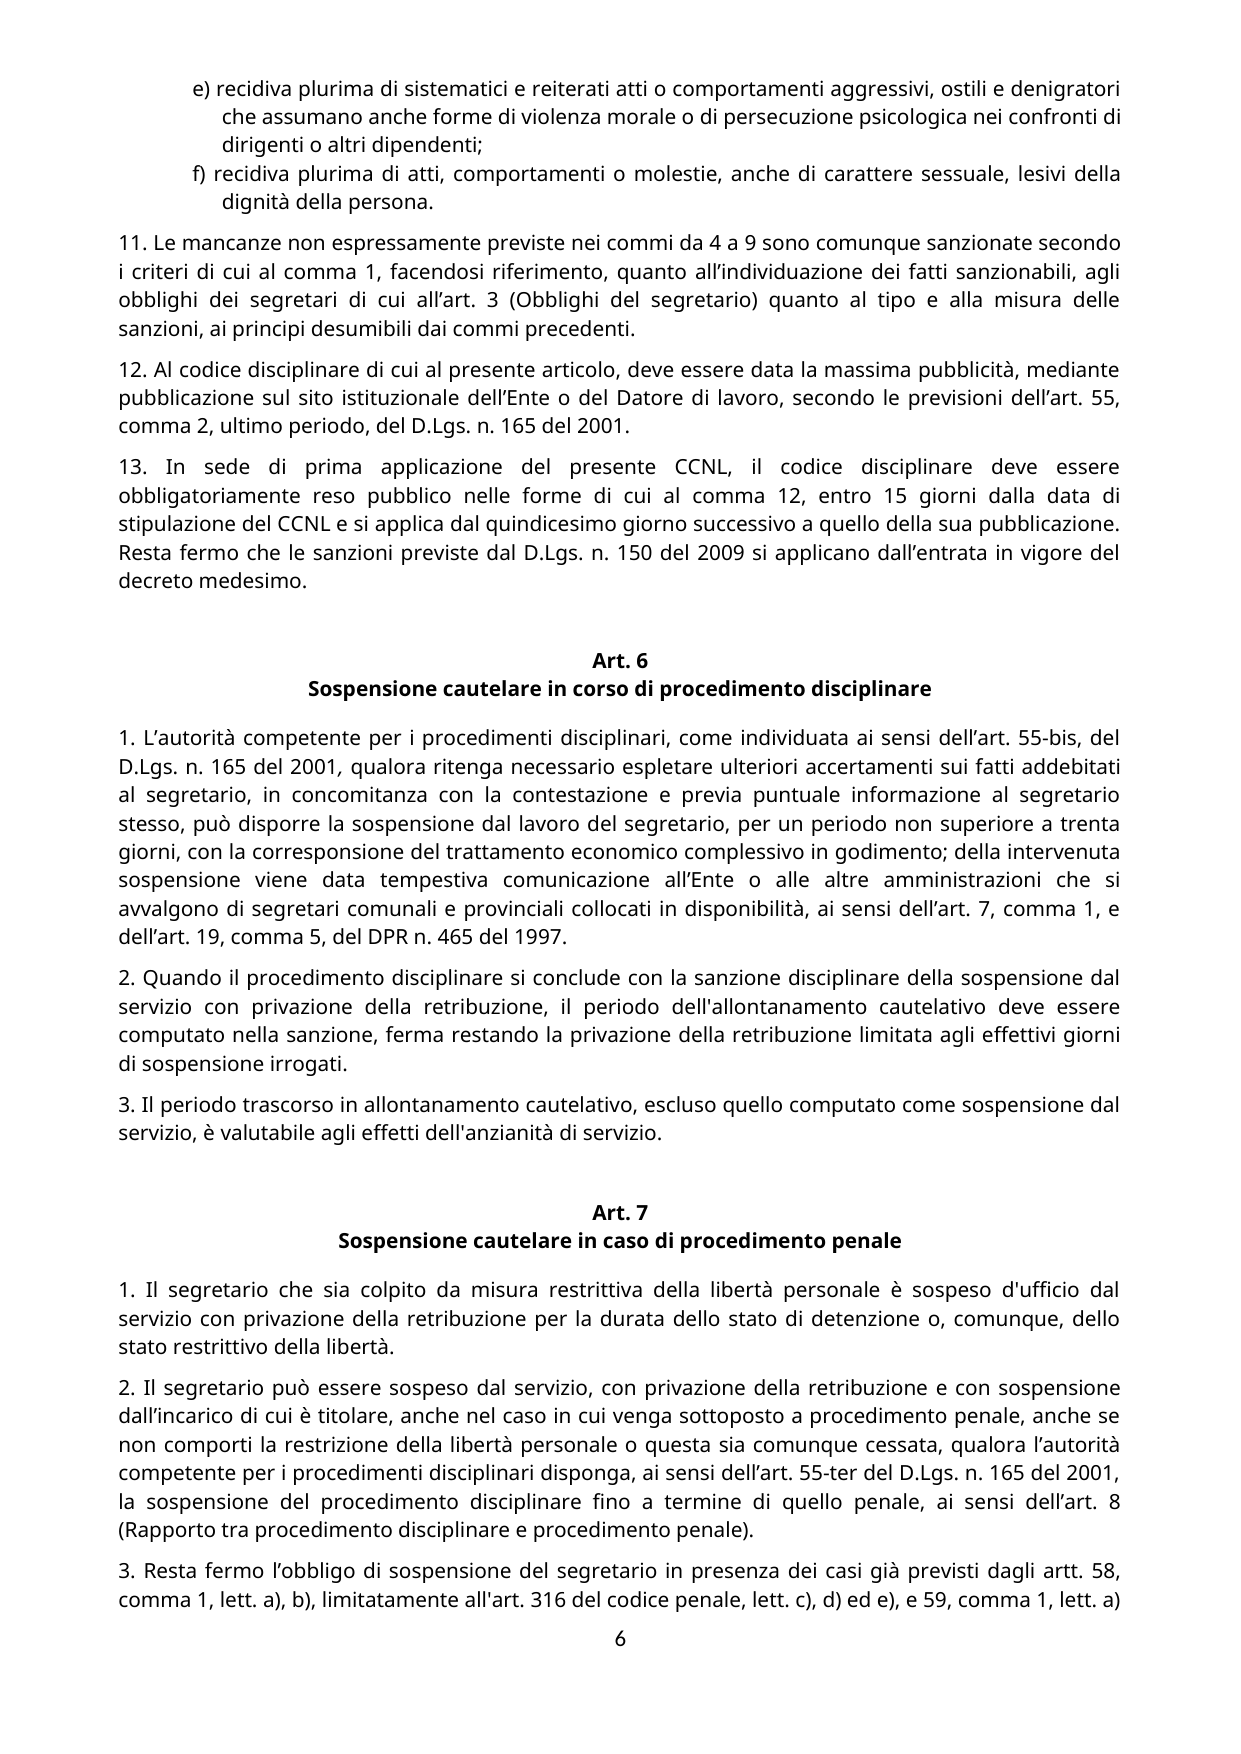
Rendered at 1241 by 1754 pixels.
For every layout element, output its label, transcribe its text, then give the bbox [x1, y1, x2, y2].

text 2. Il segretario può essere sospeso dal servizio, con privazione della retribuzione e con sospensione dall’incarico di cui è titolare, anche nel caso in cui venga sottoposto a procedimento penale, anche se non comporti la restrizione della libertà personale o questa sia comunque cessata, qualora l’autorità competente per i procedimenti disciplinari disponga, ai sensi dell’art. 55-ter del D.Lgs. n. 165 del 2001, la sospensione del procedimento disciplinare fino a termine di quello penale, ai sensi dell’art. 8 (Rapporto tra procedimento disciplinare e procedimento penale). [118, 1373, 1122, 1544]
text 11. Le mancanze non espressamente previste nei commi da 4 a 9 sono comunque sanzionate secondo i criteri di cui al comma 1, facendosi riferimento, quanto all’individuazione dei fatti sanzionabili, agli obblighi dei segretari di cui all’art. 3 (Obblighi del segretario) quanto al tipo e alla misura delle sanzioni, ai principi desumibili dai commi precedenti. [118, 228, 1122, 342]
text 3. Il periodo trascorso in allontanamento cautelativo, escluso quello computato come sospensione dal servizio, è valutabile agli effetti dell'anzianità di servizio. [118, 1090, 1122, 1147]
text f) recidiva plurima di atti, comportamenti o molestie, anche di carattere sessuale, lesivi della dignità della persona. [192, 159, 1122, 216]
text 13. In sede di prima applicazione del presente CCNL, il codice disciplinare deve essere obbligatoriamente reso pubblico nelle forme di cui al comma 12, entro 15 giorni dalla data di stipulazione del CCNL e si applica dal quindicesimo giorno successivo a quello della sua pubblicazione. Resta fermo che le sanzioni previste dal D.Lgs. n. 150 del 2009 si applicano dall’entrata in vigore del decreto medesimo. [118, 452, 1122, 595]
text 12. Al codice disciplinare di cui al presente articolo, deve essere data la massima pubblicità, mediante pubblicazione sul sito istituzionale dell’Ente o del Datore di lavoro, secondo le previsioni dell’art. 55, comma 2, ultimo periodo, del D.Lgs. n. 165 del 2001. [118, 355, 1122, 440]
text Art. 6 [118, 646, 1122, 674]
text Art. 7 [118, 1198, 1122, 1226]
text Sospensione cautelare in corso di procedimento disciplinare [118, 674, 1122, 703]
text 3. Resta fermo l’obbligo di sospensione del segretario in presenza dei casi già previsti dagli artt. 58, comma 1, lett. a), b), limitatamente all'art. 316 del codice penale, lett. c), d) ed e), e 59, comma 1, lett. a) [118, 1556, 1122, 1613]
text e) recidiva plurima di sistematici e reiterati atti o comportamenti aggressivi, ostili e denigratori che assumano anche forme di violenza morale o di persecuzione psicologica nei confronti di dirigenti o altri dipendenti; [192, 74, 1122, 159]
text 1. Il segretario che sia colpito da misura restrittiva della libertà personale è sospeso d'ufficio dal servizio con privazione della retribuzione per la durata dello stato di detenzione o, comunque, dello stato restrittivo della libertà. [118, 1275, 1122, 1361]
text 1. L’autorità competente per i procedimenti disciplinari, come individuata ai sensi dell’art. 55-bis, del D.Lgs. n. 165 del 2001, qualora ritenga necessario espletare ulteriori accertamenti sui fatti addebitati al segretario, in concomitanza con la contestazione e previa puntuale informazione al segretario stesso, può disporre la sospensione dal lavoro del segretario, per un periodo non superiore a trenta giorni, con la corresponsione del trattamento economico complessivo in godimento; della intervenuta sospensione viene data tempestiva comunicazione all’Ente o alle altre amministrazioni che si avvalgono di segretari comunali e provinciali collocati in disponibilità, ai sensi dell’art. 7, comma 1, e dell’art. 19, comma 5, del DPR n. 465 del 1997. [118, 723, 1122, 951]
text Sospensione cautelare in caso di procedimento penale [118, 1226, 1122, 1254]
text 2. Quando il procedimento disciplinare si conclude con la sanzione disciplinare della sospensione dal servizio con privazione della retribuzione, il periodo dell'allontanamento cautelativo deve essere computato nella sanzione, ferma restando la privazione della retribuzione limitata agli effettivi giorni di sospensione irrogati. [118, 963, 1122, 1077]
